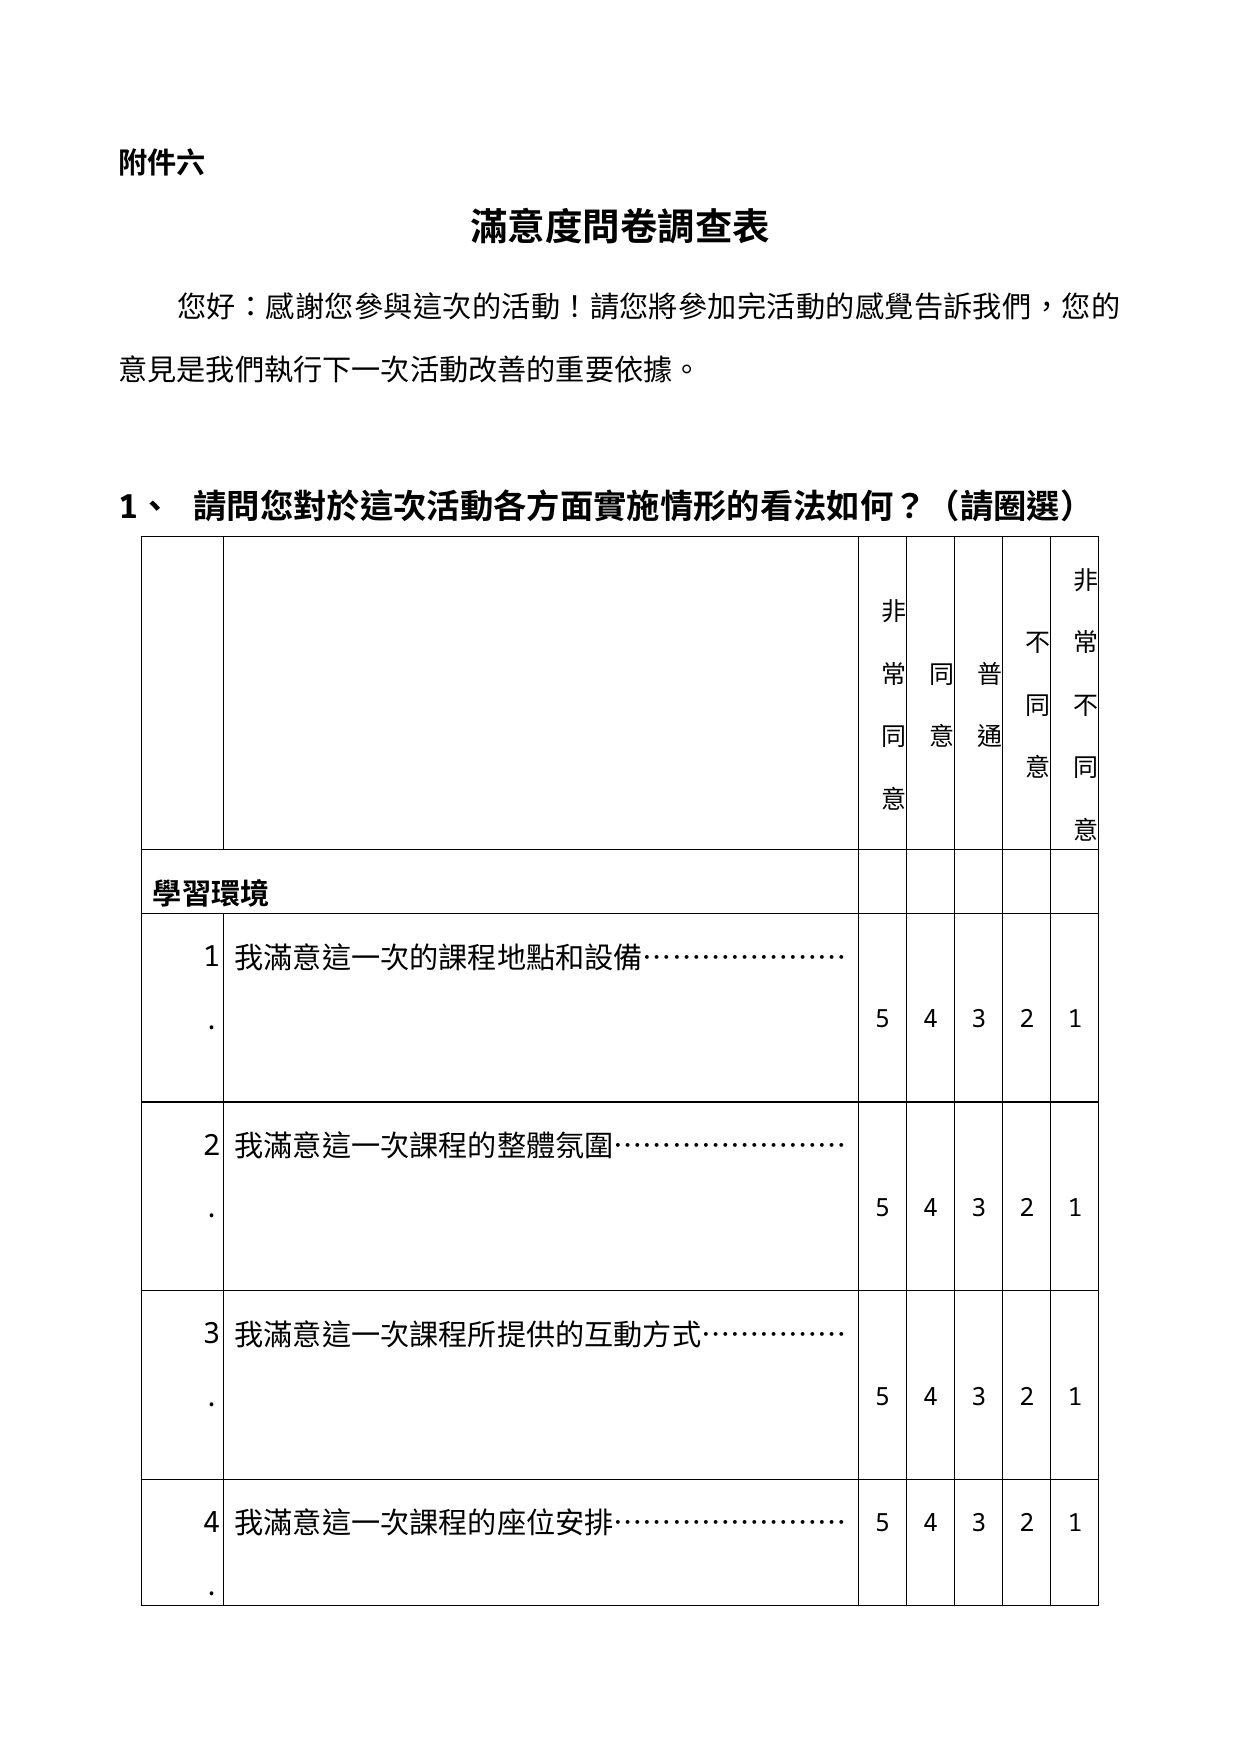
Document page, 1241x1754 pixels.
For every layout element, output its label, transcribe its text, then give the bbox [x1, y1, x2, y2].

table_cell 2 [1003, 1103, 1050, 1290]
table_cell 3 [955, 1480, 1002, 1604]
table_cell 我滿意這一次課程所提供的互動方式…………… [224, 1291, 858, 1478]
table_header 同意 [907, 537, 954, 849]
table_cell 3 [955, 1291, 1002, 1478]
table_cell 4 [907, 1480, 954, 1604]
table_cell 5 [859, 1103, 906, 1290]
table_cell 1 [1051, 1291, 1098, 1478]
table_cell 3 [955, 914, 1002, 1101]
table_cell 我滿意這一次課程的整體氛圍…………………… [224, 1103, 858, 1290]
table_cell [1003, 850, 1050, 913]
table_cell 4 [907, 1103, 954, 1290]
table_header [142, 537, 223, 849]
table_cell [142, 1480, 223, 1604]
table_cell [955, 850, 1002, 913]
table_cell [1051, 850, 1098, 913]
table_cell 4 [907, 914, 954, 1101]
table_cell 5 [859, 1480, 906, 1604]
table_cell [142, 1291, 223, 1478]
text 您好：感謝您參與這次的活動！請您將參加完活動的感覺告訴我們，您的意見是我們執行下一次活動改善的重要依據。 [118, 263, 1122, 388]
table_header 不同意 [1003, 537, 1050, 849]
table_cell 5 [859, 1291, 906, 1478]
table_cell [907, 850, 954, 913]
table_cell 5 [859, 914, 906, 1101]
table_cell [859, 850, 906, 913]
table_cell 1 [1051, 1480, 1098, 1604]
table_cell 1 [1051, 914, 1098, 1101]
table_cell 2 [1003, 914, 1050, 1101]
list 請問您對於這次活動各方面實施情形的看法如何？（請圈選） [118, 462, 1122, 524]
text 附件六 [118, 119, 1122, 182]
table_cell 3 [955, 1103, 1002, 1290]
text 滿意度問卷調查表 [118, 182, 1122, 244]
table_cell [142, 914, 223, 1101]
table_header 非常同意 [859, 537, 906, 849]
table_header 普通 [955, 537, 1002, 849]
table_cell 我滿意這一次課程的座位安排…………………… [224, 1480, 858, 1604]
table_header 非常不同意 [1051, 537, 1098, 849]
table_cell 1 [1051, 1103, 1098, 1290]
table_cell [142, 1103, 223, 1290]
table_header [224, 537, 858, 849]
table_cell 2 [1003, 1291, 1050, 1478]
table_cell 2 [1003, 1480, 1050, 1604]
table_cell 我滿意這一次的課程地點和設備………………… [224, 914, 858, 1101]
table_cell 4 [907, 1291, 954, 1478]
table_cell 學習環境 [142, 850, 858, 913]
